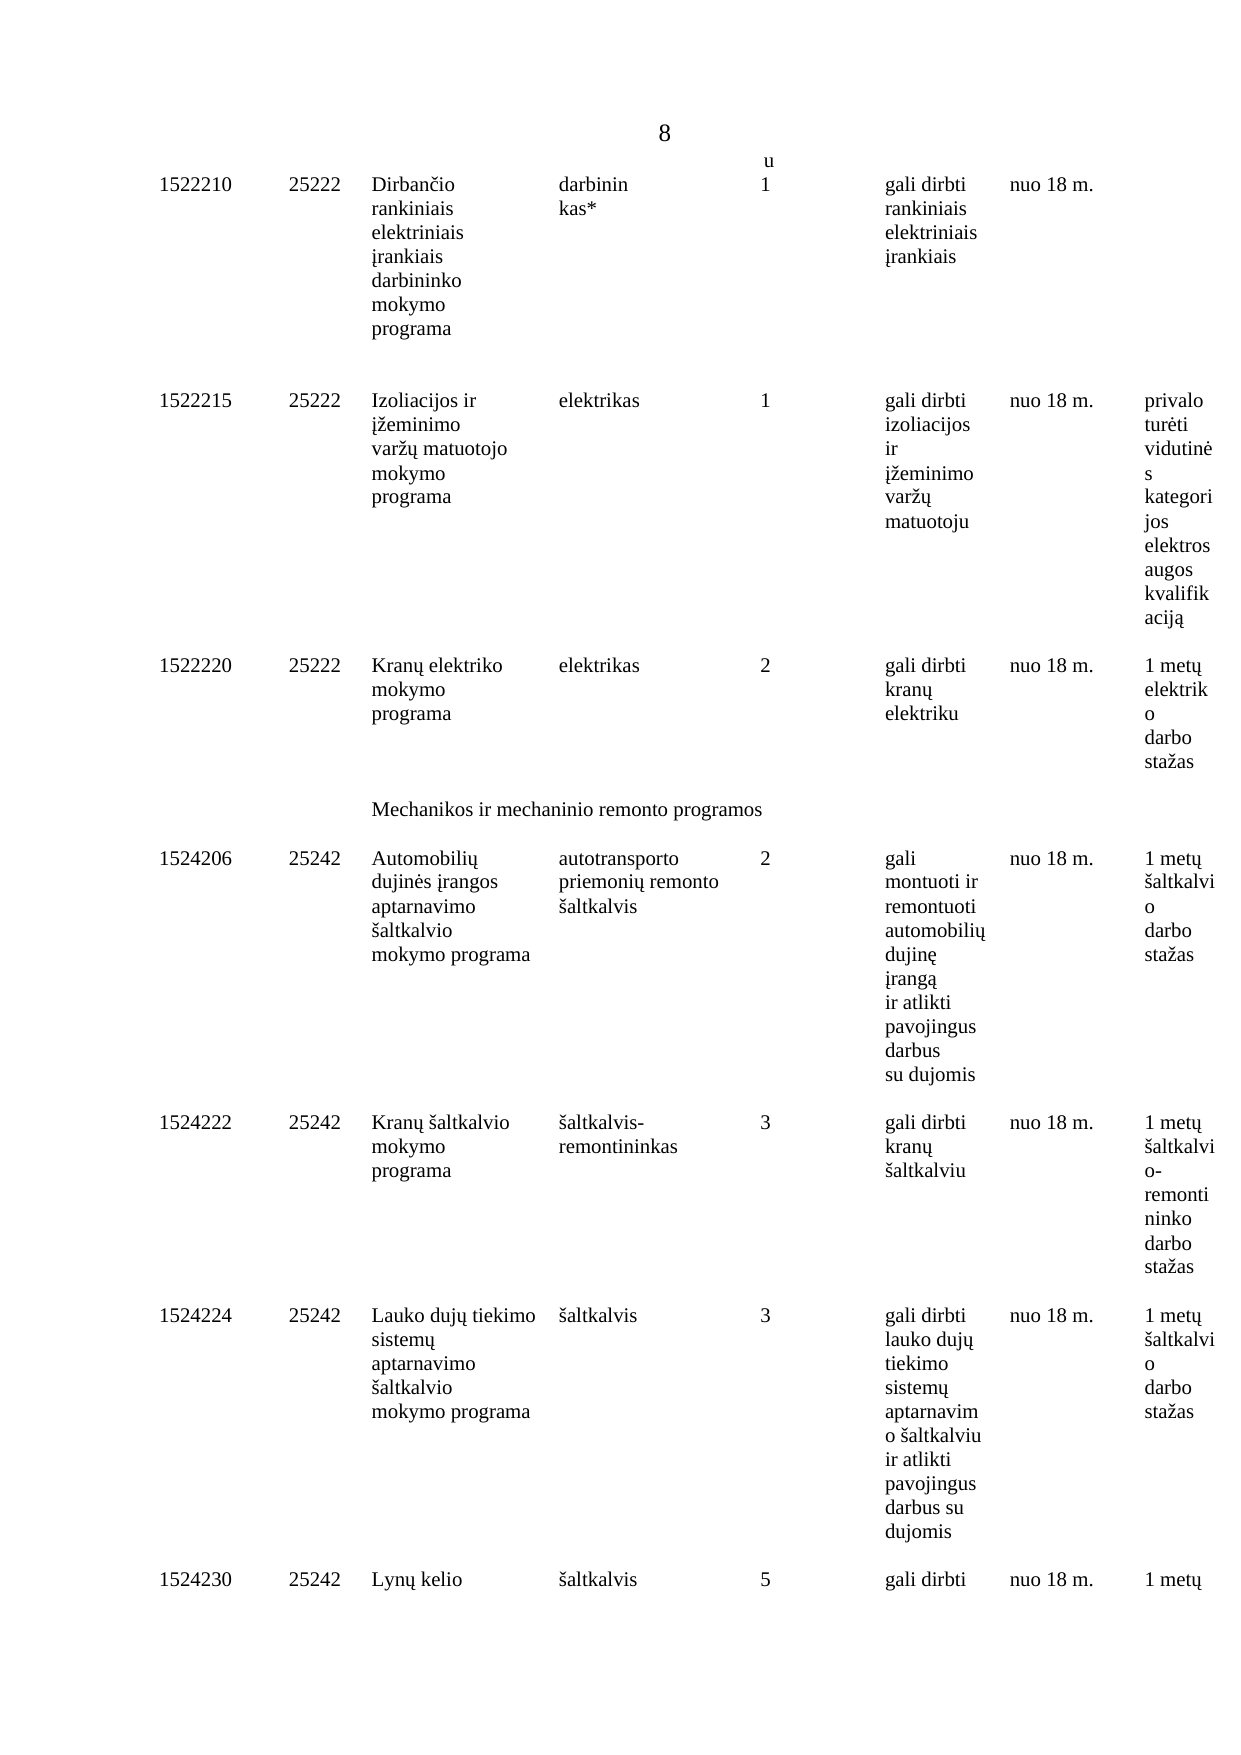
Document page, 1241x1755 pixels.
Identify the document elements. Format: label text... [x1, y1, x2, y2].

table_cell [749, 533, 873, 557]
table_cell šaltkalvis [548, 1567, 749, 1591]
table_cell [998, 629, 1133, 653]
table_cell [998, 821, 1133, 845]
table_cell [360, 1543, 547, 1567]
table_cell nuo 18 m. [998, 388, 1133, 412]
table_cell [548, 364, 749, 388]
table_cell [278, 1206, 360, 1230]
table_cell [1228, 821, 1233, 845]
table_cell 3 [749, 1110, 873, 1182]
table_cell [548, 1206, 749, 1230]
table_cell [1228, 1423, 1233, 1543]
table_cell [998, 1230, 1133, 1278]
table_cell nuo 18 m. [998, 1110, 1133, 1182]
table_cell [749, 557, 873, 581]
table_cell [148, 268, 277, 292]
table_cell [548, 1279, 749, 1303]
table_cell [874, 581, 998, 629]
table_cell 25242 [278, 1303, 360, 1327]
table_cell 25242 [278, 1567, 360, 1591]
table_cell [998, 773, 1133, 797]
table_cell [998, 1423, 1133, 1543]
table_cell [1228, 533, 1233, 557]
table_cell [1133, 1423, 1228, 1543]
table_cell 1 metų šaltkalvio darbo stažas [1133, 845, 1228, 966]
table_cell 25222 [278, 172, 360, 268]
table_cell [360, 990, 547, 1086]
table_cell [278, 1327, 360, 1423]
table_cell [548, 1543, 749, 1567]
table_cell 1 metų elektriko darbo stažas [1133, 653, 1228, 773]
table_cell [548, 581, 749, 629]
table_cell [1228, 1543, 1233, 1567]
table_cell [278, 797, 360, 821]
table_cell [998, 557, 1133, 581]
table_cell [278, 990, 360, 1086]
table_cell [1133, 268, 1228, 292]
table_cell [278, 581, 360, 629]
table_cell [1228, 653, 1233, 725]
table_cell gali dirbti [874, 1567, 998, 1591]
table_cell [998, 412, 1133, 533]
table_cell [360, 340, 547, 364]
table_cell [874, 268, 998, 292]
table_cell [1228, 1182, 1233, 1206]
table_cell [874, 773, 998, 797]
table_cell 25222 [278, 653, 360, 725]
table_cell [278, 966, 360, 990]
table_cell [1133, 1543, 1228, 1567]
table_cell [874, 725, 998, 773]
table_cell nuo 18 m. [998, 845, 1133, 869]
table_cell [1228, 845, 1233, 869]
table_cell [1133, 821, 1228, 845]
table_cell [360, 1230, 547, 1278]
table_cell [548, 1327, 749, 1423]
table_cell [148, 533, 277, 557]
table_cell [360, 148, 547, 172]
table_cell [548, 557, 749, 581]
table_cell [360, 629, 547, 653]
table_cell [1133, 364, 1228, 388]
table_cell [278, 316, 360, 340]
table_cell [749, 364, 873, 388]
table_cell [148, 148, 277, 172]
table_cell 25242 [278, 1110, 360, 1182]
table_cell [749, 316, 873, 340]
table_cell [278, 1543, 360, 1567]
table_cell [1228, 316, 1233, 340]
table_cell [874, 629, 998, 653]
table_cell [1228, 1567, 1233, 1591]
table_cell [148, 1327, 277, 1423]
table_cell [148, 1543, 277, 1567]
table_cell [874, 1279, 998, 1303]
table_cell [1228, 172, 1233, 268]
table_cell [998, 1279, 1133, 1303]
table_cell [360, 581, 547, 629]
table_cell [1228, 148, 1233, 172]
table_cell [1133, 316, 1228, 340]
table_cell [1133, 966, 1228, 990]
table_cell [874, 340, 998, 364]
table_cell [278, 1423, 360, 1543]
table_cell [278, 870, 360, 966]
table_cell [1133, 340, 1228, 364]
table_cell [998, 268, 1133, 292]
table_cell [1228, 1206, 1233, 1230]
table_cell 3 [749, 1303, 873, 1327]
table_cell [1133, 990, 1228, 1086]
table_cell [874, 1543, 998, 1567]
table_cell [1228, 557, 1233, 581]
table_cell [874, 292, 998, 316]
table_cell 25222 [278, 388, 360, 412]
table_cell [148, 316, 277, 340]
table_cell 1522215 [148, 388, 277, 412]
table_cell [148, 797, 277, 821]
table_cell gali dirbti izoliacijos ir įžeminimo varžų matuotoju [874, 388, 998, 533]
table_cell [148, 557, 277, 581]
table_cell [148, 1230, 277, 1278]
table_cell [749, 1543, 873, 1567]
table_cell Automobilių dujinės įrangos aptarnavimo šaltkalvio mokymo programa [360, 845, 547, 990]
table_cell 1 [749, 172, 873, 268]
table_cell [749, 821, 873, 845]
table_cell 5 [749, 1567, 873, 1591]
table_cell [548, 773, 749, 797]
table_cell [998, 725, 1133, 773]
table_cell [749, 870, 873, 966]
table_cell [749, 292, 873, 316]
table_cell Izoliacijos ir įžeminimo varžų matuotojo mokymo programa [360, 388, 547, 557]
table_cell [1133, 1279, 1228, 1303]
table_cell Dirbančio rankiniais elektriniais įrankiais darbininko mokymo programa [360, 172, 547, 340]
table_cell [1133, 797, 1228, 821]
table_cell 2 [749, 845, 873, 869]
table_cell [148, 292, 277, 316]
table_cell [749, 268, 873, 292]
table_cell [998, 581, 1133, 629]
table_cell [548, 1230, 749, 1278]
table_cell [1228, 388, 1233, 412]
table_cell [1228, 340, 1233, 364]
table_cell [148, 725, 277, 773]
table_cell [1228, 581, 1233, 629]
table_cell Lauko dujų tiekimo sistemų aptarnavimo šaltkalvio mokymo programa [360, 1303, 547, 1543]
table_cell [278, 725, 360, 773]
table_cell [749, 1327, 873, 1423]
table_cell [278, 773, 360, 797]
table_cell [749, 773, 873, 797]
table_cell 1522210 [148, 172, 277, 268]
table_cell [278, 148, 360, 172]
table_cell [874, 1206, 998, 1230]
table_cell [998, 340, 1133, 364]
table_cell nuo 18 m. [998, 1567, 1133, 1591]
table_cell 1 [749, 388, 873, 412]
table_cell [998, 533, 1133, 557]
table_cell [1228, 412, 1233, 533]
table_cell [360, 1279, 547, 1303]
table_cell [148, 340, 277, 364]
table_cell gali dirbti lauko dujų tiekimo sistemų aptarnavimo šaltkalviu ir atlikti pavojingus darbus su dujomis [874, 1303, 998, 1543]
table_cell [148, 1423, 277, 1543]
table_cell nuo 18 m. [998, 653, 1133, 725]
table_cell [148, 629, 277, 653]
table_cell [278, 533, 360, 557]
table_cell [148, 870, 277, 966]
table_cell [998, 316, 1133, 340]
table_cell nuo 18 m. [998, 1303, 1133, 1327]
table_cell nuo 18 m. [998, 172, 1133, 268]
table_cell [874, 148, 998, 172]
table_cell 1 metų šaltkalvio darbo stažas [1133, 1303, 1228, 1423]
table_cell [1228, 268, 1233, 292]
table_cell [278, 821, 360, 845]
table_cell [360, 557, 547, 581]
table_cell [998, 966, 1133, 990]
table_cell [1228, 1279, 1233, 1303]
table_cell [874, 364, 998, 388]
table_cell [998, 292, 1133, 316]
table_cell [360, 364, 547, 388]
table_cell [278, 557, 360, 581]
table_cell [278, 629, 360, 653]
table_cell [148, 1206, 277, 1230]
table_cell [749, 1279, 873, 1303]
table_cell [548, 629, 749, 653]
table_cell [749, 340, 873, 364]
table_cell šaltkalvis-remontininkas [548, 1110, 749, 1206]
table_cell 1 metų [1133, 1567, 1228, 1591]
table_cell gali montuoti ir remontuoti automobilių dujinę įrangą ir atlikti pavojingus darbus su dujomis [874, 845, 998, 1086]
table_cell [998, 1543, 1133, 1567]
table_cell [1228, 1230, 1233, 1278]
table_cell šaltkalvis [548, 1303, 749, 1327]
table_cell [148, 412, 277, 533]
table_cell [148, 1086, 277, 1110]
table_cell [148, 1182, 277, 1206]
table_cell [278, 268, 360, 292]
table_cell [278, 1230, 360, 1278]
table_cell [1228, 870, 1233, 966]
table_cell [548, 725, 749, 773]
table_cell [874, 533, 998, 557]
table_cell [749, 1423, 873, 1543]
table_cell u [749, 148, 873, 172]
table_cell [998, 870, 1133, 966]
table_cell privalo turėti vidutinės kategorijos elektrosaugos kvalifikaciją [1133, 388, 1228, 629]
table_cell [548, 292, 749, 316]
table_cell elektrikas [548, 653, 749, 725]
table_cell [874, 1086, 998, 1110]
table_cell [1228, 1086, 1233, 1110]
table_cell Kranų elektriko mokymo programa [360, 653, 547, 773]
table_cell Mechanikos ir mechaninio remonto programos [360, 797, 998, 821]
table_cell [148, 364, 277, 388]
table_cell [548, 1086, 749, 1110]
table_cell [874, 821, 998, 845]
table_cell [548, 821, 749, 845]
table_cell [548, 1423, 749, 1543]
table_cell [360, 773, 547, 797]
table_cell [998, 148, 1133, 172]
table_cell 1524230 [148, 1567, 277, 1591]
table_cell [1133, 148, 1228, 172]
table_cell [998, 1182, 1133, 1206]
table_cell [1228, 1303, 1233, 1327]
table_cell [1228, 990, 1233, 1086]
table_cell [1228, 725, 1233, 773]
table_cell [1228, 966, 1233, 990]
table_cell [1228, 1110, 1233, 1182]
table_cell [548, 990, 749, 1086]
table_cell [749, 581, 873, 629]
table_cell [278, 364, 360, 388]
table_cell 2 [749, 653, 873, 725]
table_cell [360, 1086, 547, 1110]
table_cell [749, 966, 873, 990]
table_cell [998, 797, 1133, 821]
table_cell [749, 629, 873, 653]
table_cell 1522220 [148, 653, 277, 725]
table_cell [548, 316, 749, 340]
table_cell [998, 990, 1133, 1086]
table_cell [1133, 629, 1228, 653]
table_cell [148, 773, 277, 797]
table_cell [148, 990, 277, 1086]
table_cell [278, 1279, 360, 1303]
table_cell [749, 990, 873, 1086]
table_cell [1228, 292, 1233, 316]
table_cell [278, 292, 360, 316]
table_cell Lynų kelio [360, 1567, 547, 1591]
table_cell gali dirbti kranų šaltkalviu [874, 1110, 998, 1182]
table_cell [278, 1086, 360, 1110]
table_cell [749, 1230, 873, 1278]
table_cell [874, 557, 998, 581]
table_cell [148, 966, 277, 990]
table_cell [548, 412, 749, 533]
table_cell [749, 1086, 873, 1110]
table_cell [749, 1182, 873, 1206]
table_cell [148, 821, 277, 845]
table_cell [749, 412, 873, 533]
table_cell [874, 1230, 998, 1278]
table_cell Kranų šaltkalvio mokymo programa [360, 1110, 547, 1206]
table_cell darbininkas* [548, 172, 749, 268]
table_cell [749, 725, 873, 773]
table_cell [148, 1279, 277, 1303]
table_cell [548, 148, 648, 172]
table_cell [874, 316, 998, 340]
table_cell [998, 1206, 1133, 1230]
table_cell [278, 1182, 360, 1206]
table_cell [1228, 773, 1233, 797]
table_cell gali dirbti kranų elektriku [874, 653, 998, 725]
table_cell 1524222 [148, 1110, 277, 1182]
table_cell [548, 268, 749, 292]
table_cell 1524206 [148, 845, 277, 869]
table_cell [1228, 364, 1233, 388]
table_cell [1228, 797, 1233, 821]
table_cell [278, 412, 360, 533]
table_cell [1133, 172, 1228, 268]
table_cell [548, 533, 749, 557]
table_cell [1133, 773, 1228, 797]
table_cell elektrikas [548, 388, 749, 412]
table_cell [998, 1327, 1133, 1423]
table_cell 1 metų šaltkalvio-remontininko darbo stažas [1133, 1110, 1228, 1278]
table_cell 25242 [278, 845, 360, 869]
table_cell [1228, 629, 1233, 653]
table_cell [360, 821, 547, 845]
table_cell autotransporto priemonių remonto šaltkalvis [548, 845, 749, 990]
table_cell [874, 1182, 998, 1206]
table_cell [278, 340, 360, 364]
table_cell [1228, 1327, 1233, 1423]
table_cell [148, 581, 277, 629]
table_cell [548, 340, 749, 364]
table_cell [998, 364, 1133, 388]
table_cell [360, 1206, 547, 1230]
table_cell [749, 1206, 873, 1230]
table_cell gali dirbti rankiniais elektriniais įrankiais [874, 172, 998, 268]
table_cell [998, 1086, 1133, 1110]
table_cell [648, 148, 749, 172]
table_cell 1524224 [148, 1303, 277, 1327]
table_cell [1133, 1086, 1228, 1110]
table_cell [1133, 292, 1228, 316]
